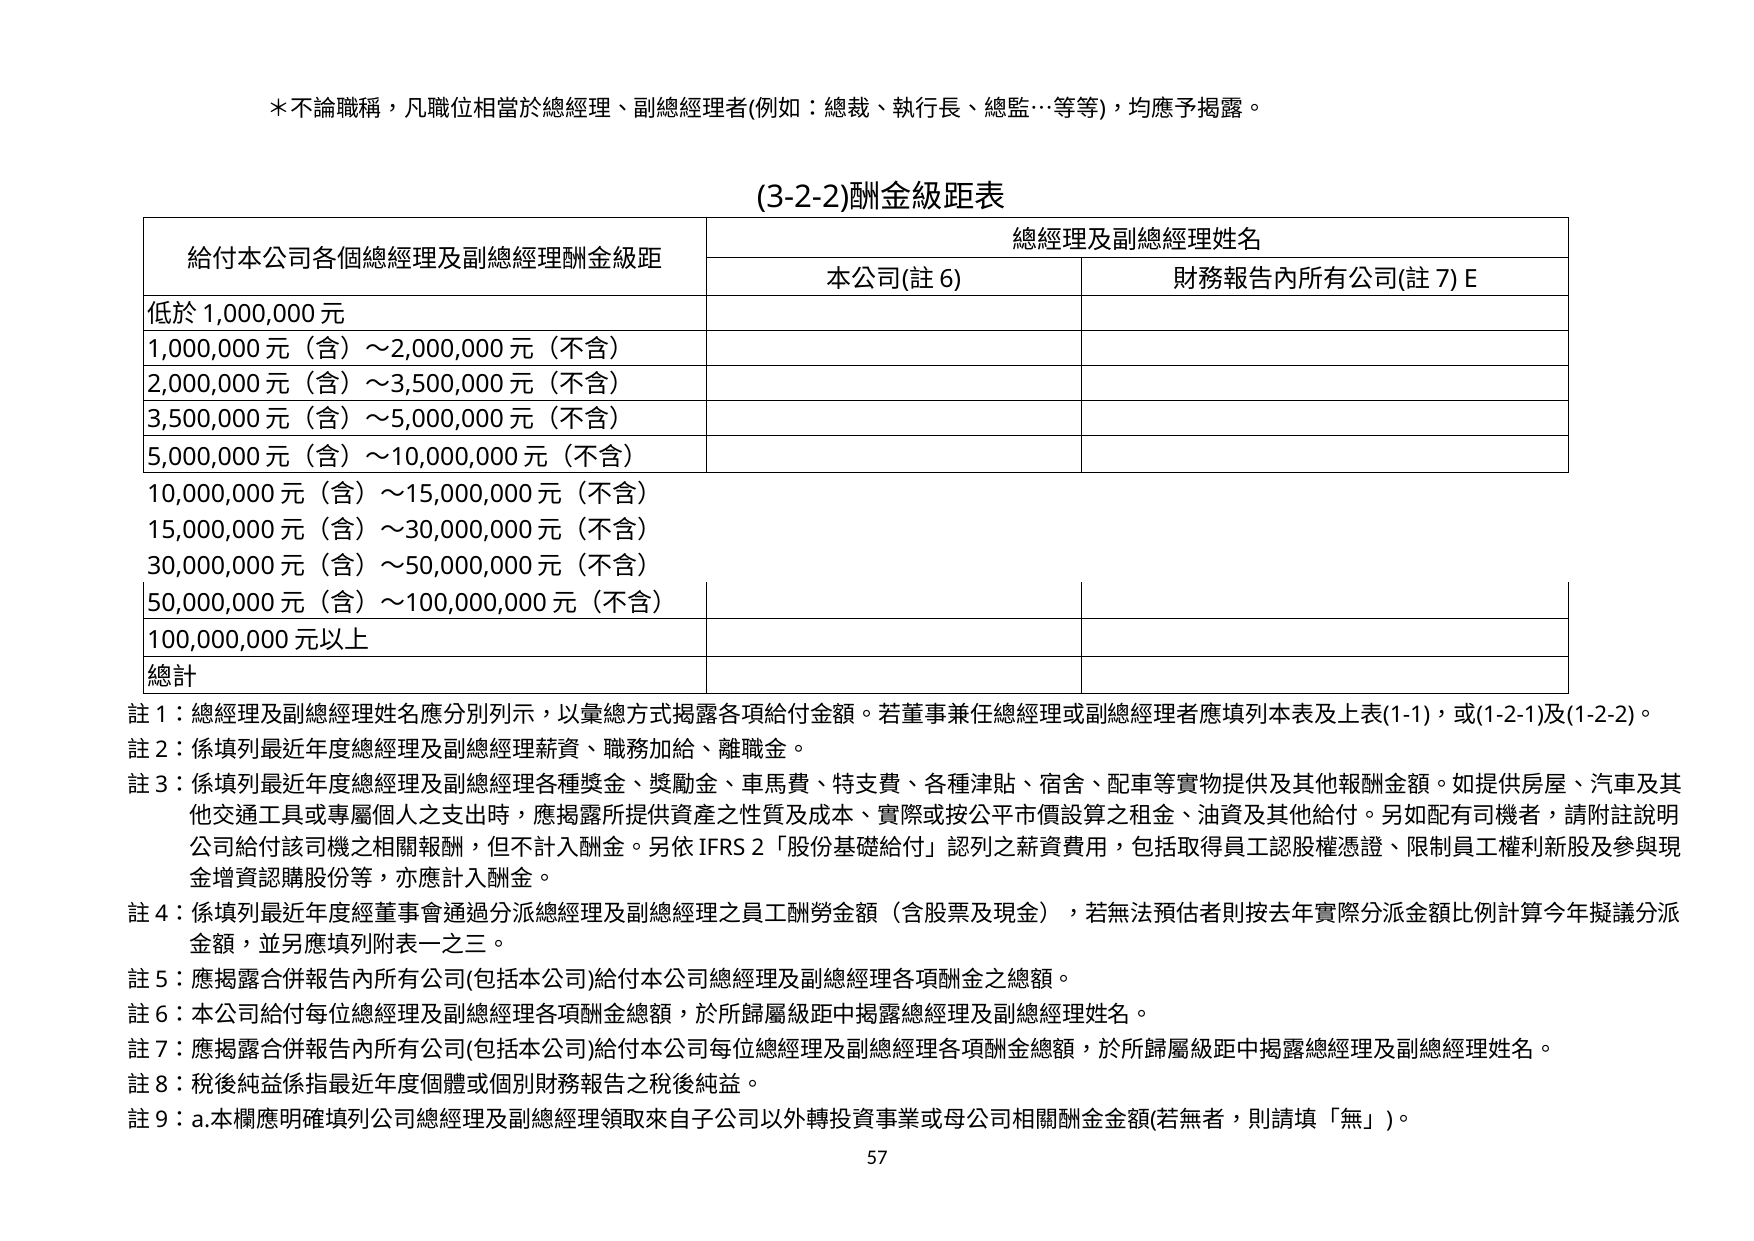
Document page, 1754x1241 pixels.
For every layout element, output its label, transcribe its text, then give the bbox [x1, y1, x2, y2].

table_cell [707, 619, 1081, 656]
table_cell [706, 546, 1081, 582]
table_cell [1082, 401, 1568, 435]
text (3-2-2)酬金級距表 [90, 172, 1664, 217]
table_cell [1082, 657, 1568, 693]
text ＊不論職稱，凡職位相當於總經理、副總經理者(例如：總裁、執行長、總監…等等)，均應予揭露。 [267, 90, 1691, 123]
table_cell 50,000,000元（含）～100,000,000元（不含） [144, 582, 706, 618]
table_cell [707, 401, 1081, 435]
table_cell [1082, 366, 1568, 400]
table_cell 1,000,000元（含）～2,000,000元（不含） [144, 331, 706, 365]
table_cell [707, 582, 1081, 618]
table_cell 本公司(註6) [707, 258, 1081, 294]
table_cell [1082, 296, 1568, 329]
table_cell [1081, 473, 1569, 509]
table_cell 100,000,000元以上 [144, 619, 706, 656]
table_cell 低於1,000,000元 [144, 296, 706, 329]
table_cell [707, 657, 1081, 693]
text 註6：本公司給付每位總經理及副總經理各項酬金總額，於所歸屬級距中揭露總經理及副總經理姓名。 [127, 998, 1682, 1029]
text 註3：係填列最近年度總經理及副總經理各種獎金、獎勵金、車馬費、特支費、各種津貼、宿舍、配車等實物提供及其他報酬金額。如提供房屋、汽車及其他交通工具或專屬個人之支出時，應揭露所提供資產之性質及成本、實際或按公平市價設算之租金、油資及其他給付。另如配有司機者，請附註說明公司給付該司機之相關報酬，但不計入酬金。另依IFRS 2「股份基礎給付」認列之薪資費用，包括取得員工認股權憑證、限制員工權利新股及參與現金增資認購股份等，亦應計入酬金。 [127, 768, 1682, 893]
text 註2：係填列最近年度總經理及副總經理薪資、職務加給、離職金。 [127, 733, 1667, 764]
text 註8：稅後純益係指最近年度個體或個別財務報告之稅後純益。 [127, 1068, 1682, 1099]
table_cell 10,000,000元（含）～15,000,000元（不含） [144, 473, 706, 509]
table_cell [707, 366, 1081, 400]
table_cell 財務報告內所有公司(註7) E [1082, 258, 1568, 294]
text 註5：應揭露合併報告內所有公司(包括本公司)給付本公司總經理及副總經理各項酬金之總額。 [127, 963, 1682, 994]
table_cell 3,500,000元（含）～5,000,000元（不含） [144, 401, 706, 435]
text 註7：應揭露合併報告內所有公司(包括本公司)給付本公司每位總經理及副總經理各項酬金總額，於所歸屬級距中揭露總經理及副總經理姓名。 [127, 1033, 1682, 1064]
table_cell [706, 473, 1081, 509]
text 註9：a.本欄應明確填列公司總經理及副總經理領取來自子公司以外轉投資事業或母公司相關酬金金額(若無者，則請填「無」)。 [127, 1103, 1682, 1134]
text 註1：總經理及副總經理姓名應分別列示，以彙總方式揭露各項給付金額。若董事兼任總經理或副總經理者應填列本表及上表(1-1)，或(1-2-1)及(1-2-2)。 [127, 698, 1667, 729]
table_cell [707, 331, 1081, 365]
table_cell [1081, 510, 1569, 546]
table_cell [706, 510, 1081, 546]
table_cell 總計 [144, 657, 706, 693]
text 註4：係填列最近年度經董事會通過分派總經理及副總經理之員工酬勞金額（含股票及現金），若無法預估者則按去年實際分派金額比例計算今年擬議分派金額，並另應填列附表一之三。 [127, 896, 1682, 959]
table_cell 2,000,000元（含）～3,500,000元（不含） [144, 366, 706, 400]
table_cell 30,000,000元（含）～50,000,000元（不含） [144, 546, 706, 582]
table_header 給付本公司各個總經理及副總經理酬金級距 [144, 218, 706, 294]
table_header 總經理及副總經理姓名 [707, 218, 1568, 257]
table_cell [1082, 436, 1568, 472]
table_cell [1082, 331, 1568, 365]
table_cell [707, 436, 1081, 472]
table_cell 15,000,000元（含）～30,000,000元（不含） [144, 510, 706, 546]
table_cell [1081, 546, 1569, 582]
table_cell [707, 296, 1081, 329]
table_cell [1082, 582, 1568, 618]
table_cell [1082, 619, 1568, 656]
table_cell 5,000,000元（含）～10,000,000元（不含） [144, 436, 706, 472]
